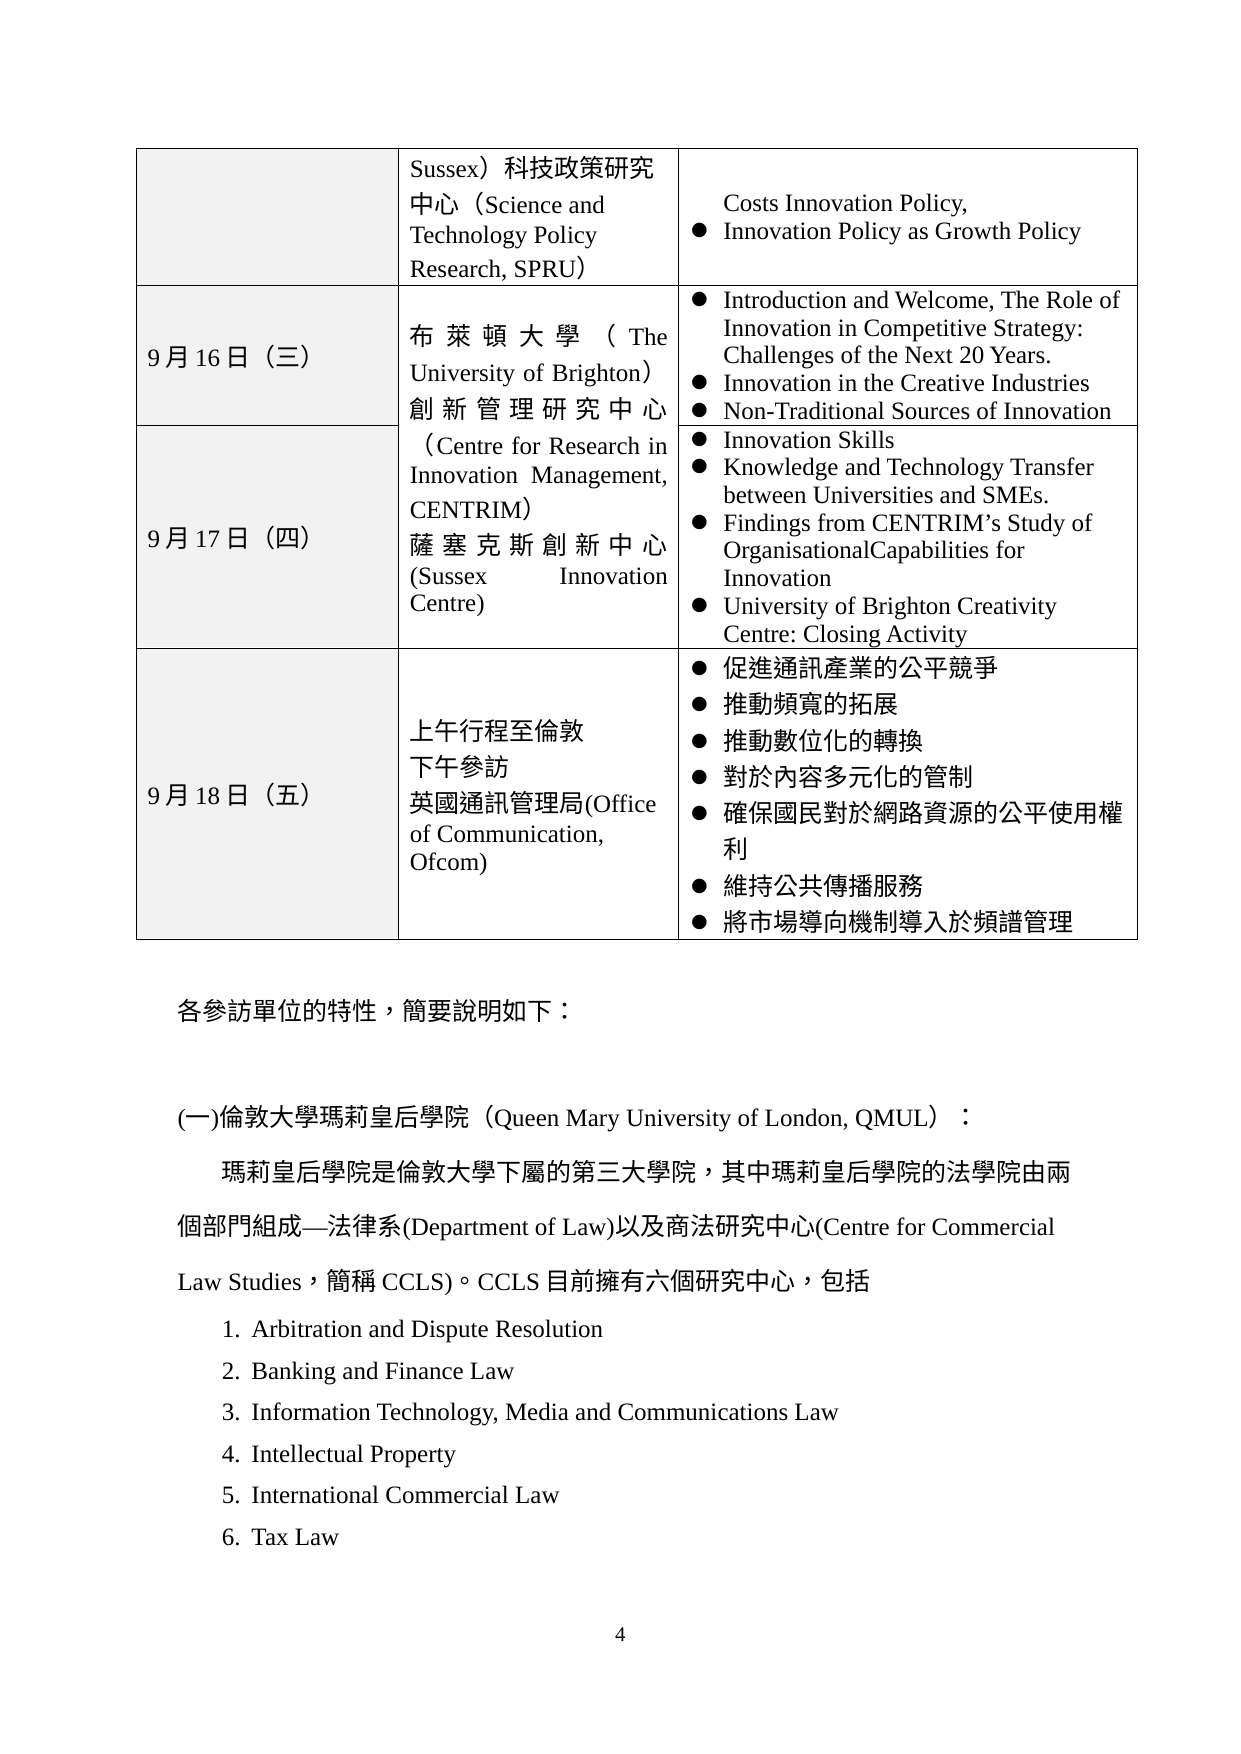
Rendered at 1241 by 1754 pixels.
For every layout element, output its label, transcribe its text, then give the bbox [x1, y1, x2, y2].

table_cell 9月18日（五） [137, 649, 398, 938]
table_cell Sussex）科技政策研究中心（Science and Technology Policy Research, SPRU） [399, 149, 678, 285]
list Information Technology, Media and Communications Law [222, 1398, 1092, 1426]
table_cell 9月16日（三） [137, 286, 398, 425]
list Tax Law [222, 1523, 1092, 1551]
table_cell [137, 149, 398, 285]
text 瑪莉皇后學院是倫敦大學下屬的第三大學院，其中瑪莉皇后學院的法學院由兩個部門組成—法律系(Department of Law)以及商法研究中心(Centre for Commercial Law Studies，簡稱CCLS)。CCLS目前擁有六個研究中心，包括 [177, 1152, 1092, 1297]
table_cell 9月17日（四） [137, 426, 398, 647]
list International Commercial Law [222, 1482, 1092, 1509]
text 各參訪單位的特性，簡要說明如下： [148, 991, 1092, 1028]
text (一)倫敦大學瑪莉皇后學院（Queen Mary University of London, QMUL）： [177, 1098, 1092, 1134]
table_cell Introduction and Welcome, The Role of Innovation in Competitive Strategy: Challenges of the Next 20 Years. Innovation in the Creative Industries Non-Traditional Sources of Innovation [679, 286, 1137, 425]
table_cell Innovation Skills Knowledge and Technology Transfer between Universities and SMEs. Findings from CENTRIM’s Study of OrganisationalCapabilities for Innovation University of Brighton Creativity Centre: Closing Activity [679, 426, 1137, 647]
list Banking and Finance Law [222, 1357, 1092, 1385]
table_cell 促進通訊產業的公平競爭 推動頻寬的拓展 推動數位化的轉換 對於內容多元化的管制 確保國民對於網路資源的公平使用權利 維持公共傳播服務 將市場導向機制導入於頻譜管理 [679, 649, 1137, 938]
table_cell Costs Innovation Policy, Innovation Policy as Growth Policy [679, 149, 1137, 285]
list Intellectual Property [222, 1440, 1092, 1468]
list Arbitration and Dispute Resolution [222, 1315, 1092, 1343]
table_cell 上午行程至倫敦 下午參訪 英國通訊管理局(Office of Communication, Ofcom) [399, 649, 678, 938]
table_cell 布萊頓大學（The University of Brighton）創新管理研究中心（Centre for Research in Innovation Management, CENTRIM） 薩塞克斯創新中心(Sussex Innovation Centre) [399, 286, 678, 647]
